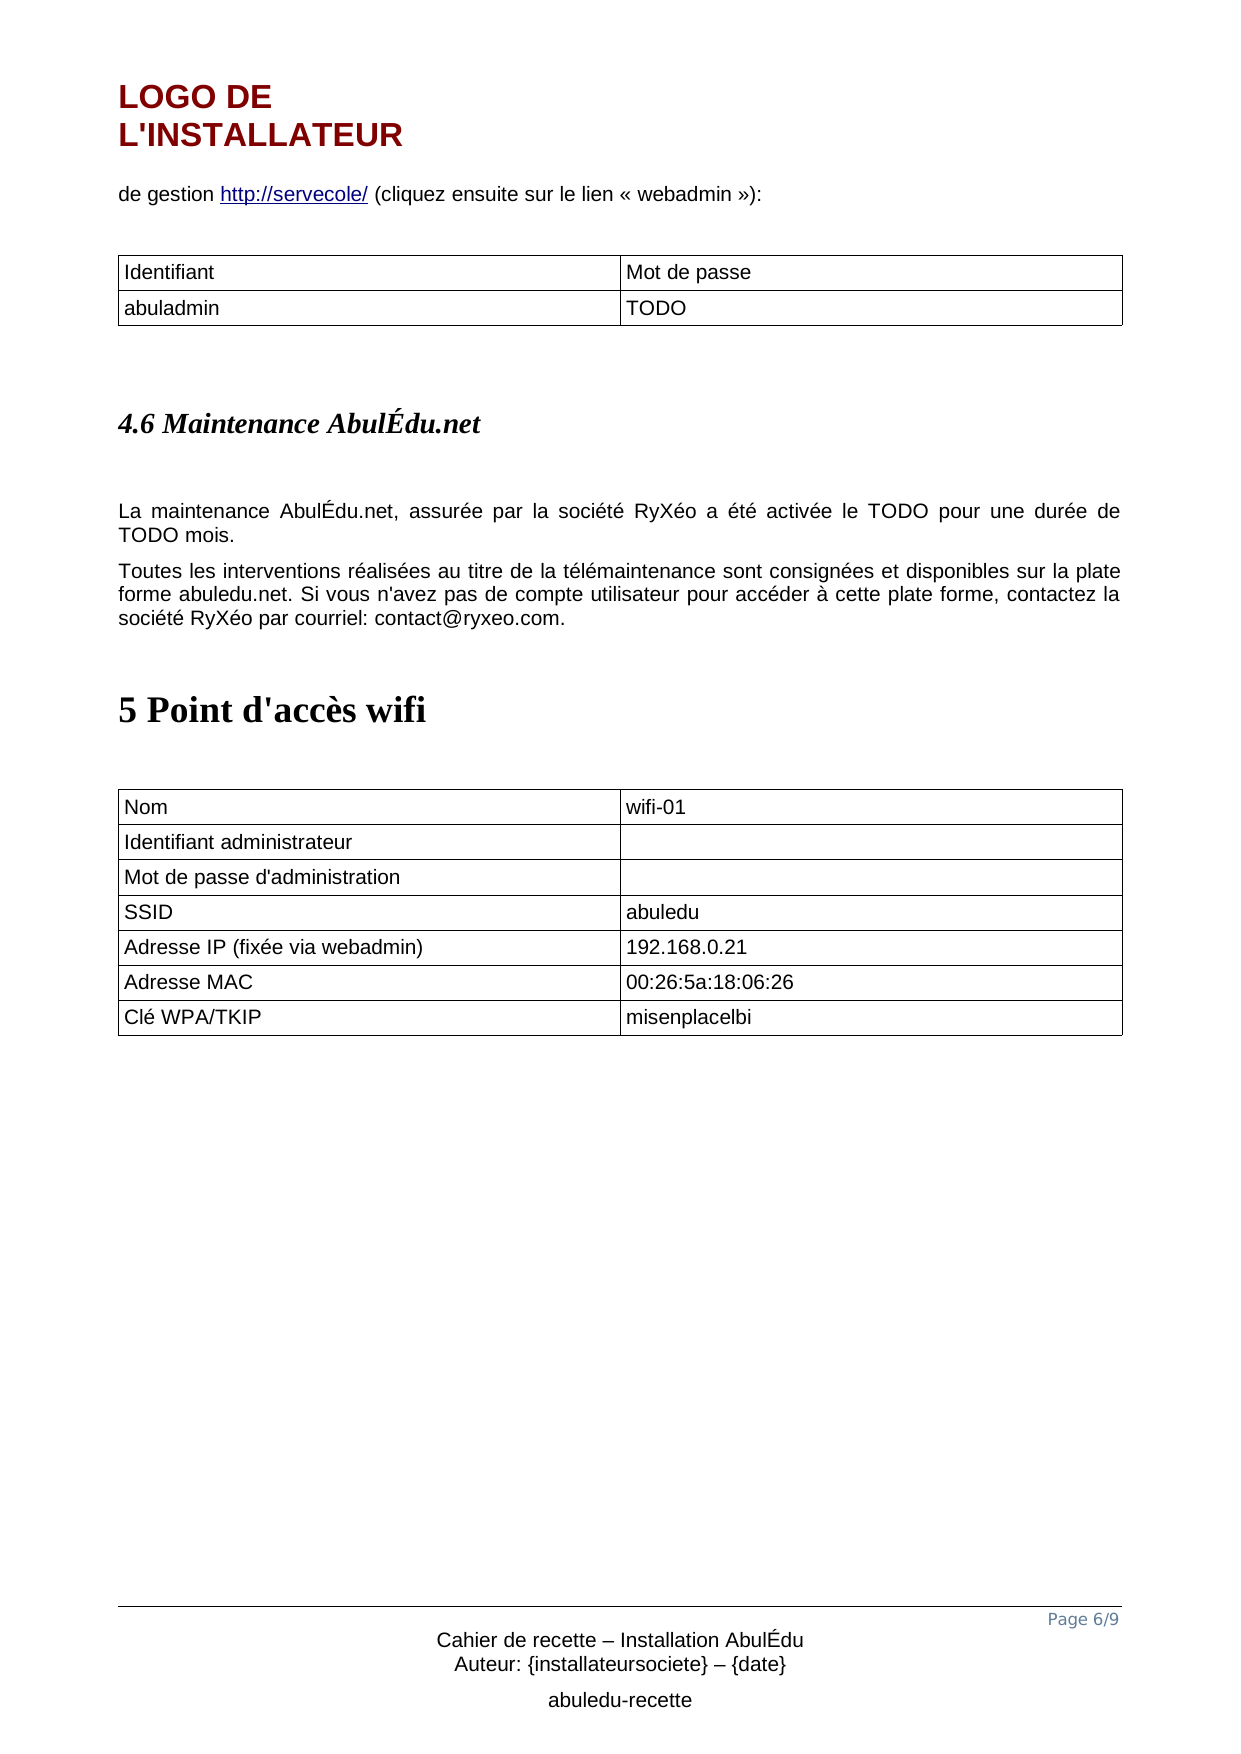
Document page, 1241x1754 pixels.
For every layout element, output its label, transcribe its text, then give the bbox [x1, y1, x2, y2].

table_cell abuladmin [119, 291, 620, 325]
table_cell Adresse MAC [119, 966, 620, 1000]
table_cell 192.168.0.21 [621, 931, 1122, 965]
table_header Mot de passe [621, 256, 1122, 290]
table_cell misenplacelbi [621, 1001, 1122, 1035]
subtitle Maintenance AbulÉdu.net [118, 408, 1122, 440]
subtitle Point d'accès wifi [118, 689, 1122, 730]
table_cell 00:26:5a:18:06:26 [621, 966, 1122, 1000]
table_cell Clé WPA/TKIP [119, 1001, 620, 1035]
table_header Nom [119, 790, 620, 824]
table_cell Identifiant administrateur [119, 825, 620, 859]
table_cell [621, 825, 1122, 859]
text de gestion http://servecole/ (cliquez ensuite sur le lien « webadmin »): [118, 183, 1122, 206]
table_cell TODO [621, 291, 1122, 325]
text La maintenance AbulÉdu.net, assurée par la société RyXéo a été activée le TODO pour une durée de TODO mois. [118, 499, 1122, 547]
table_header wifi-01 [621, 790, 1122, 824]
table_cell [621, 860, 1122, 895]
table_header Identifiant [119, 256, 620, 290]
table_cell Adresse IP (fixée via webadmin) [119, 931, 620, 965]
table_cell abuledu [621, 896, 1122, 930]
table_cell SSID [119, 896, 620, 930]
text Toutes les interventions réalisées au titre de la télémaintenance sont consignées et disponibles sur la plate forme abuledu.net. Si vous n'avez pas de compte utilisateur pour accéder à cette plate forme, contactez la société RyXéo par courriel: contact@ryxeo.com. [118, 559, 1122, 630]
table_cell Mot de passe d'administration [119, 860, 620, 895]
